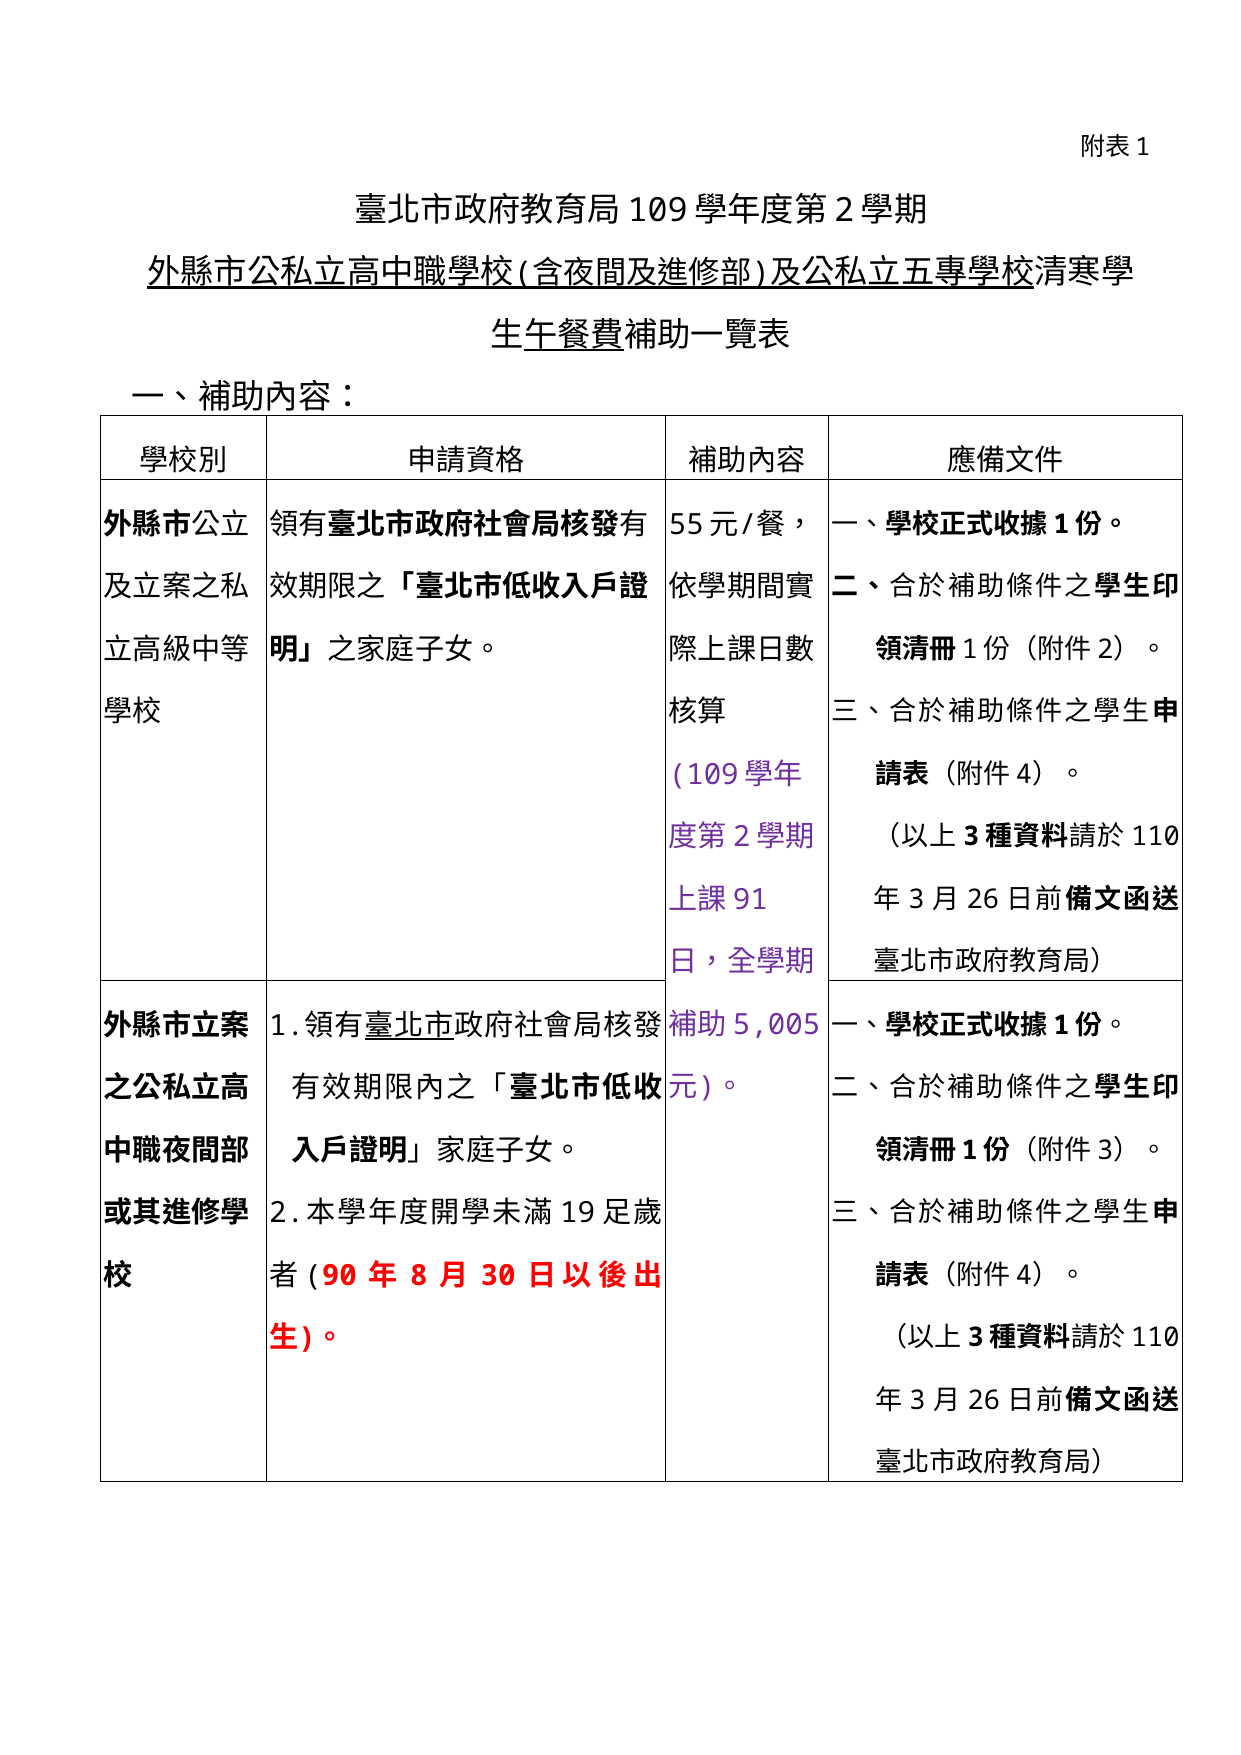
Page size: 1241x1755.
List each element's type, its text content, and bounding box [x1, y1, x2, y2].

text 一、補助內容： [131, 353, 1125, 415]
table_cell 55元/餐，依學期間實際上課日數核算 (109學年度第2學期上課91日，全學期補助5,005元)。 [666, 480, 828, 1481]
table_header 補助內容 [666, 416, 828, 479]
subtitle 附表1 [131, 103, 1150, 165]
table_header 申請資格 [267, 416, 665, 479]
table_cell 領有臺北市政府社會局核發有效期限之「臺北市低收入戶證明」之家庭子女。 [267, 480, 665, 980]
table_cell 外縣市公立及立案之私立高級中等學校 [101, 480, 266, 980]
subtitle 外縣市公私立高中職學校(含夜間及進修部)及公私立五專學校清寒學生午餐費補助一覽表 [131, 228, 1150, 353]
table_cell 一、學校正式收據1份。 二、合於補助條件之學生印領清冊1份（附件3）。 三、合於補助條件之學生申請表（附件4）。 （以上3種資料請於110年3月26日前備文函送臺北市政府教育局） [829, 981, 1182, 1481]
table_cell 1.領有臺北市政府社會局核發有效期限內之「臺北市低收入戶證明」家庭子女。 2.本學年度開學未滿19足歲者(90年8月30日以後出生)。 [267, 981, 665, 1481]
table_header 學校別 [101, 416, 266, 479]
table_cell 一、學校正式收據1份。 二、合於補助條件之學生印領清冊1份（附件2）。 三、合於補助條件之學生申請表（附件4）。 （以上3種資料請於110 年3月26日前備文函送臺北市政府教育局） [829, 480, 1182, 980]
table_cell 外縣市立案之公私立高中職夜間部或其進修學校 [101, 981, 266, 1481]
subtitle 臺北市政府教育局109學年度第2學期 [131, 165, 1150, 228]
table_header 應備文件 [829, 416, 1182, 479]
